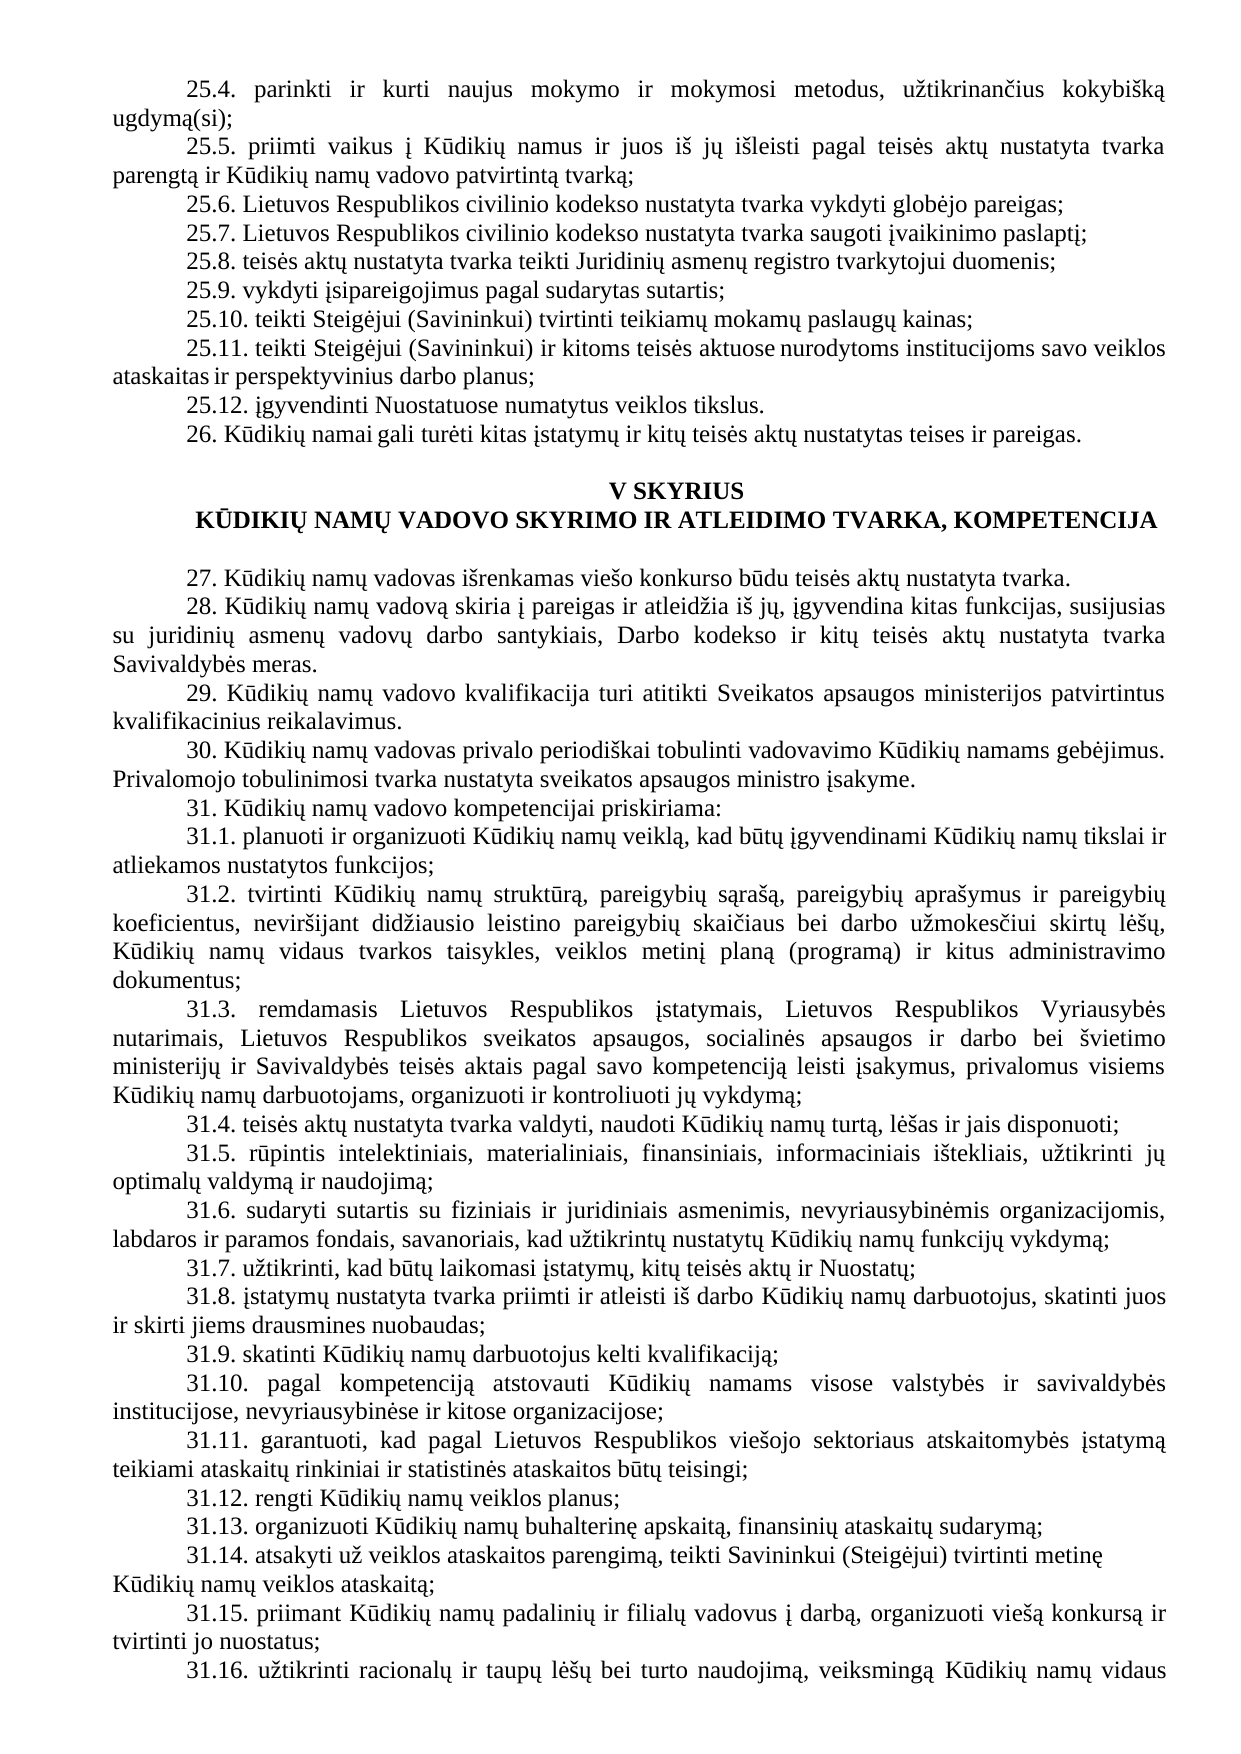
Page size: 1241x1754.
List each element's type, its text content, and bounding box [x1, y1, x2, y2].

text 26. Kūdikių namai gali turėti kitas įstatymų ir kitų teisės aktų nustatytas teises ir pareigas. [112, 419, 1167, 448]
text V SKYRIUS [112, 476, 1167, 505]
text 25.11. teikti Steigėjui (Savininkui) ir kitoms teisės aktuose nurodytoms institucijoms savo veiklos ataskaitas ir perspektyvinius darbo planus; [112, 333, 1167, 390]
text 25.4. parinkti ir kurti naujus mokymo ir mokymosi metodus, užtikrinančius kokybišką ugdymą(si); [112, 74, 1167, 131]
text 31.6. sudaryti sutartis su fiziniais ir juridiniais asmenimis, nevyriausybinėmis organizacijomis, labdaros ir paramos fondais, savanoriais, kad užtikrintų nustatytų Kūdikių namų funkcijų vykdymą; [112, 1195, 1167, 1253]
text 31.16. užtikrinti racionalų ir taupų lėšų bei turto naudojimą, veiksmingą Kūdikių namų vidaus [112, 1655, 1167, 1684]
text 31.3. remdamasis Lietuvos Respublikos įstatymais, Lietuvos Respublikos Vyriausybės nutarimais, Lietuvos Respublikos sveikatos apsaugos, socialinės apsaugos ir darbo bei švietimo ministerijų ir Savivaldybės teisės aktais pagal savo kompetenciją leisti įsakymus, privalomus visiems Kūdikių namų darbuotojams, organizuoti ir kontroliuoti jų vykdymą; [112, 994, 1167, 1109]
text 28. Kūdikių namų vadovą skiria į pareigas ir atleidžia iš jų, įgyvendina kitas funkcijas, susijusias su juridinių asmenų vadovų darbo santykiais, Darbo kodekso ir kitų teisės aktų nustatyta tvarka Savivaldybės meras. [112, 591, 1167, 678]
text KŪDIKIŲ NAMŲ VADOVO SKYRIMO IR ATLEIDIMO TVARKA, KOMPETENCIJA [112, 505, 1167, 534]
text 25.5. priimti vaikus į Kūdikių namus ir juos iš jų išleisti pagal teisės aktų nustatyta tvarka parengtą ir Kūdikių namų vadovo patvirtintą tvarką; [112, 131, 1167, 189]
text 25.10. teikti Steigėjui (Savininkui) tvirtinti teikiamų mokamų paslaugų kainas; [112, 304, 1167, 333]
text 31.8. įstatymų nustatyta tvarka priimti ir atleisti iš darbo Kūdikių namų darbuotojus, skatinti juos ir skirti jiems drausmines nuobaudas; [112, 1281, 1167, 1339]
text 31. Kūdikių namų vadovo kompetencijai priskiriama: [112, 793, 1167, 821]
text 31.10. pagal kompetenciją atstovauti Kūdikių namams visose valstybės ir savivaldybės institucijose, nevyriausybinėse ir kitose organizacijose; [112, 1368, 1167, 1425]
text 25.8. teisės aktų nustatyta tvarka teikti Juridinių asmenų registro tvarkytojui duomenis; [112, 246, 1167, 275]
text 31.11. garantuoti, kad pagal Lietuvos Respublikos viešojo sektoriaus atskaitomybės įstatymą teikiami ataskaitų rinkiniai ir statistinės ataskaitos būtų teisingi; [112, 1425, 1167, 1483]
text 31.9. skatinti Kūdikių namų darbuotojus kelti kvalifikaciją; [112, 1339, 1167, 1368]
text 25.9. vykdyti įsipareigojimus pagal sudarytas sutartis; [112, 275, 1167, 304]
text 31.7. užtikrinti, kad būtų laikomasi įstatymų, kitų teisės aktų ir Nuostatų; [112, 1253, 1167, 1281]
text 31.13. organizuoti Kūdikių namų buhalterinę apskaitą, finansinių ataskaitų sudarymą; [112, 1511, 1167, 1540]
text 27. Kūdikių namų vadovas išrenkamas viešo konkurso būdu teisės aktų nustatyta tvarka. [112, 563, 1167, 591]
text 25.6. Lietuvos Respublikos civilinio kodekso nustatyta tvarka vykdyti globėjo pareigas; [112, 189, 1167, 218]
text 31.14. atsakyti už veiklos ataskaitos parengimą, teikti Savininkui (Steigėjui) tvirtinti metinę Kūdikių namų veiklos ataskaitą; [112, 1540, 1167, 1598]
text 25.12. įgyvendinti Nuostatuose numatytus veiklos tikslus. [112, 390, 1167, 419]
text 31.4. teisės aktų nustatyta tvarka valdyti, naudoti Kūdikių namų turtą, lėšas ir jais disponuoti; [112, 1109, 1167, 1138]
text 29. Kūdikių namų vadovo kvalifikacija turi atitikti Sveikatos apsaugos ministerijos patvirtintus kvalifikacinius reikalavimus. [112, 678, 1167, 735]
text 30. Kūdikių namų vadovas privalo periodiškai tobulinti vadovavimo Kūdikių namams gebėjimus. Privalomojo tobulinimosi tvarka nustatyta sveikatos apsaugos ministro įsakyme. [112, 735, 1167, 793]
text 31.5. rūpintis intelektiniais, materialiniais, finansiniais, informaciniais ištekliais, užtikrinti jų optimalų valdymą ir naudojimą; [112, 1138, 1167, 1195]
text 31.12. rengti Kūdikių namų veiklos planus; [112, 1483, 1167, 1511]
text 31.15. priimant Kūdikių namų padalinių ir filialų vadovus į darbą, organizuoti viešą konkursą ir tvirtinti jo nuostatus; [112, 1598, 1167, 1655]
text 25.7. Lietuvos Respublikos civilinio kodekso nustatyta tvarka saugoti įvaikinimo paslaptį; [112, 218, 1167, 246]
text 31.2. tvirtinti Kūdikių namų struktūrą, pareigybių sąrašą, pareigybių aprašymus ir pareigybių koeficientus, neviršijant didžiausio leistino pareigybių skaičiaus bei darbo užmokesčiui skirtų lėšų, Kūdikių namų vidaus tvarkos taisykles, veiklos metinį planą (programą) ir kitus administravimo dokumentus; [112, 879, 1167, 994]
text 31.1. planuoti ir organizuoti Kūdikių namų veiklą, kad būtų įgyvendinami Kūdikių namų tikslai ir atliekamos nustatytos funkcijos; [112, 821, 1167, 879]
